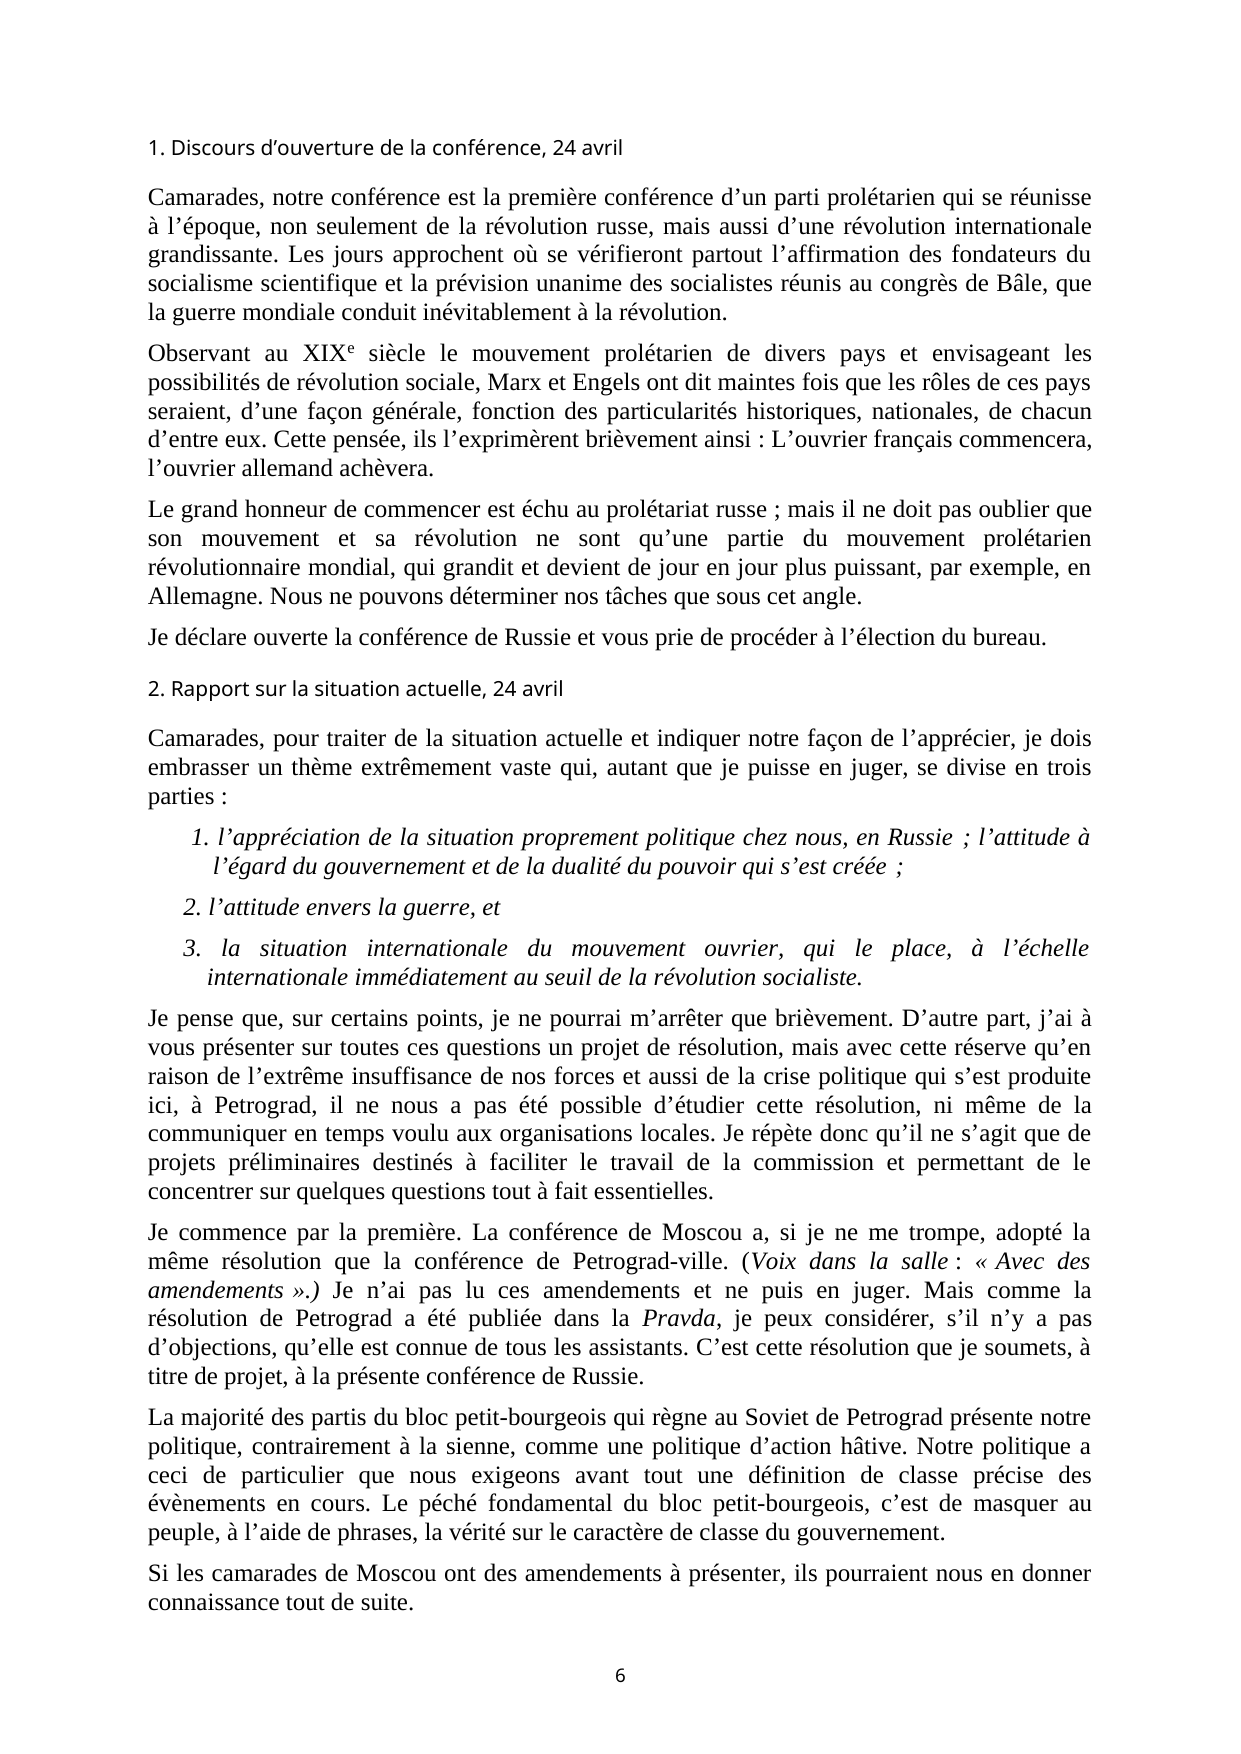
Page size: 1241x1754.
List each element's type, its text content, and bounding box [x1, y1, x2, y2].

text Observant au XIXe siècle le mouvement prolétarien de divers pays et envisageant les possibilités de révolution sociale, Marx et Engels ont dit maintes fois que les rôles de ces pays seraient, d’une façon générale, fonction des particularités historiques, nationales, de chacun d’entre eux. Cette pensée, ils l’exprimèrent brièvement ainsi : L’ouvrier français commencera, l’ouvrier allemand achèvera. [148, 338, 1093, 482]
text 2. l’attitude envers la guerre, et [183, 892, 1093, 921]
text 1. l’appréciation de la situation proprement politique chez nous, en Russie ; l’attitude à l’égard du gouvernement et de la dualité du pouvoir qui s’est créée ; [183, 822, 1093, 880]
text La majorité des partis du bloc petit-bourgeois qui règne au Soviet de Petrograd présente notre politique, contrairement à la sienne, comme une politique d’action hâtive. Notre politique a ceci de particulier que nous exigeons avant tout une définition de classe précise des évènements en cours. Le péché fondamental du bloc petit-bourgeois, c’est de masquer au peuple, à l’aide de phrases, la vérité sur le caractère de classe du gouvernement. [148, 1402, 1093, 1546]
text Camarades, notre conférence est la première conférence d’un parti prolétarien qui se réunisse à l’époque, non seulement de la révolution russe, mais aussi d’une révolution internationale grandissante. Les jours approchent où se vérifieront partout l’affirmation des fondateurs du socialisme scientifique et la prévision unanime des socialistes réunis au congrès de Bâle, que la guerre mondiale conduit inévitablement à la révolution. [148, 182, 1093, 326]
text Je pense que, sur certains points, je ne pourrai m’arrêter que brièvement. D’autre part, j’ai à vous présenter sur toutes ces questions un projet de résolution, mais avec cette réserve qu’en raison de l’extrême insuffisance de nos forces et aussi de la crise politique qui s’est produite ici, à Petrograd, il ne nous a pas été possible d’étudier cette résolution, ni même de la communiquer en temps voulu aux organisations locales. Je répète donc qu’il ne s’agit que de projets préliminaires destinés à faciliter le travail de la commission et permettant de le concentrer sur quelques questions tout à fait essentielles. [148, 1003, 1093, 1205]
subtitle 1. Discours d’ouverture de la conférence, 24 avril [148, 133, 1093, 161]
text Si les camarades de Moscou ont des amendements à présenter, ils pourraient nous en donner connaissance tout de suite. [148, 1558, 1093, 1616]
subtitle 2. Rapport sur la situation actuelle, 24 avril [148, 674, 1093, 703]
text Je déclare ouverte la conférence de Russie et vous prie de procéder à l’élection du bureau. [148, 622, 1093, 651]
text Camarades, pour traiter de la situation actuelle et indiquer notre façon de l’apprécier, je dois embrasser un thème extrêmement vaste qui, autant que je puisse en juger, se divise en trois parties : [148, 723, 1093, 810]
text Le grand honneur de commencer est échu au prolétariat russe ; mais il ne doit pas oublier que son mouvement et sa révolution ne sont qu’une partie du mouvement prolétarien révolutionnaire mondial, qui grandit et devient de jour en jour plus puissant, par exemple, en Allemagne. Nous ne pouvons déterminer nos tâches que sous cet angle. [148, 494, 1093, 609]
text 3. la situation internationale du mouvement ouvrier, qui le place, à l’échelle internationale immédiatement au seuil de la révolution socialiste. [183, 933, 1093, 991]
text Je commence par la première. La conférence de Moscou a, si je ne me trompe, adopté la même résolution que la conférence de Petrograd-ville. (Voix dans la salle : « Avec des amendements ».) Je n’ai pas lu ces amendements et ne puis en juger. Mais comme la résolution de Petrograd a été publiée dans la Pravda, je peux considérer, s’il n’y a pas d’objections, qu’elle est connue de tous les assistants. C’est cette résolution que je soumets, à titre de projet, à la présente conférence de Russie. [148, 1217, 1093, 1390]
